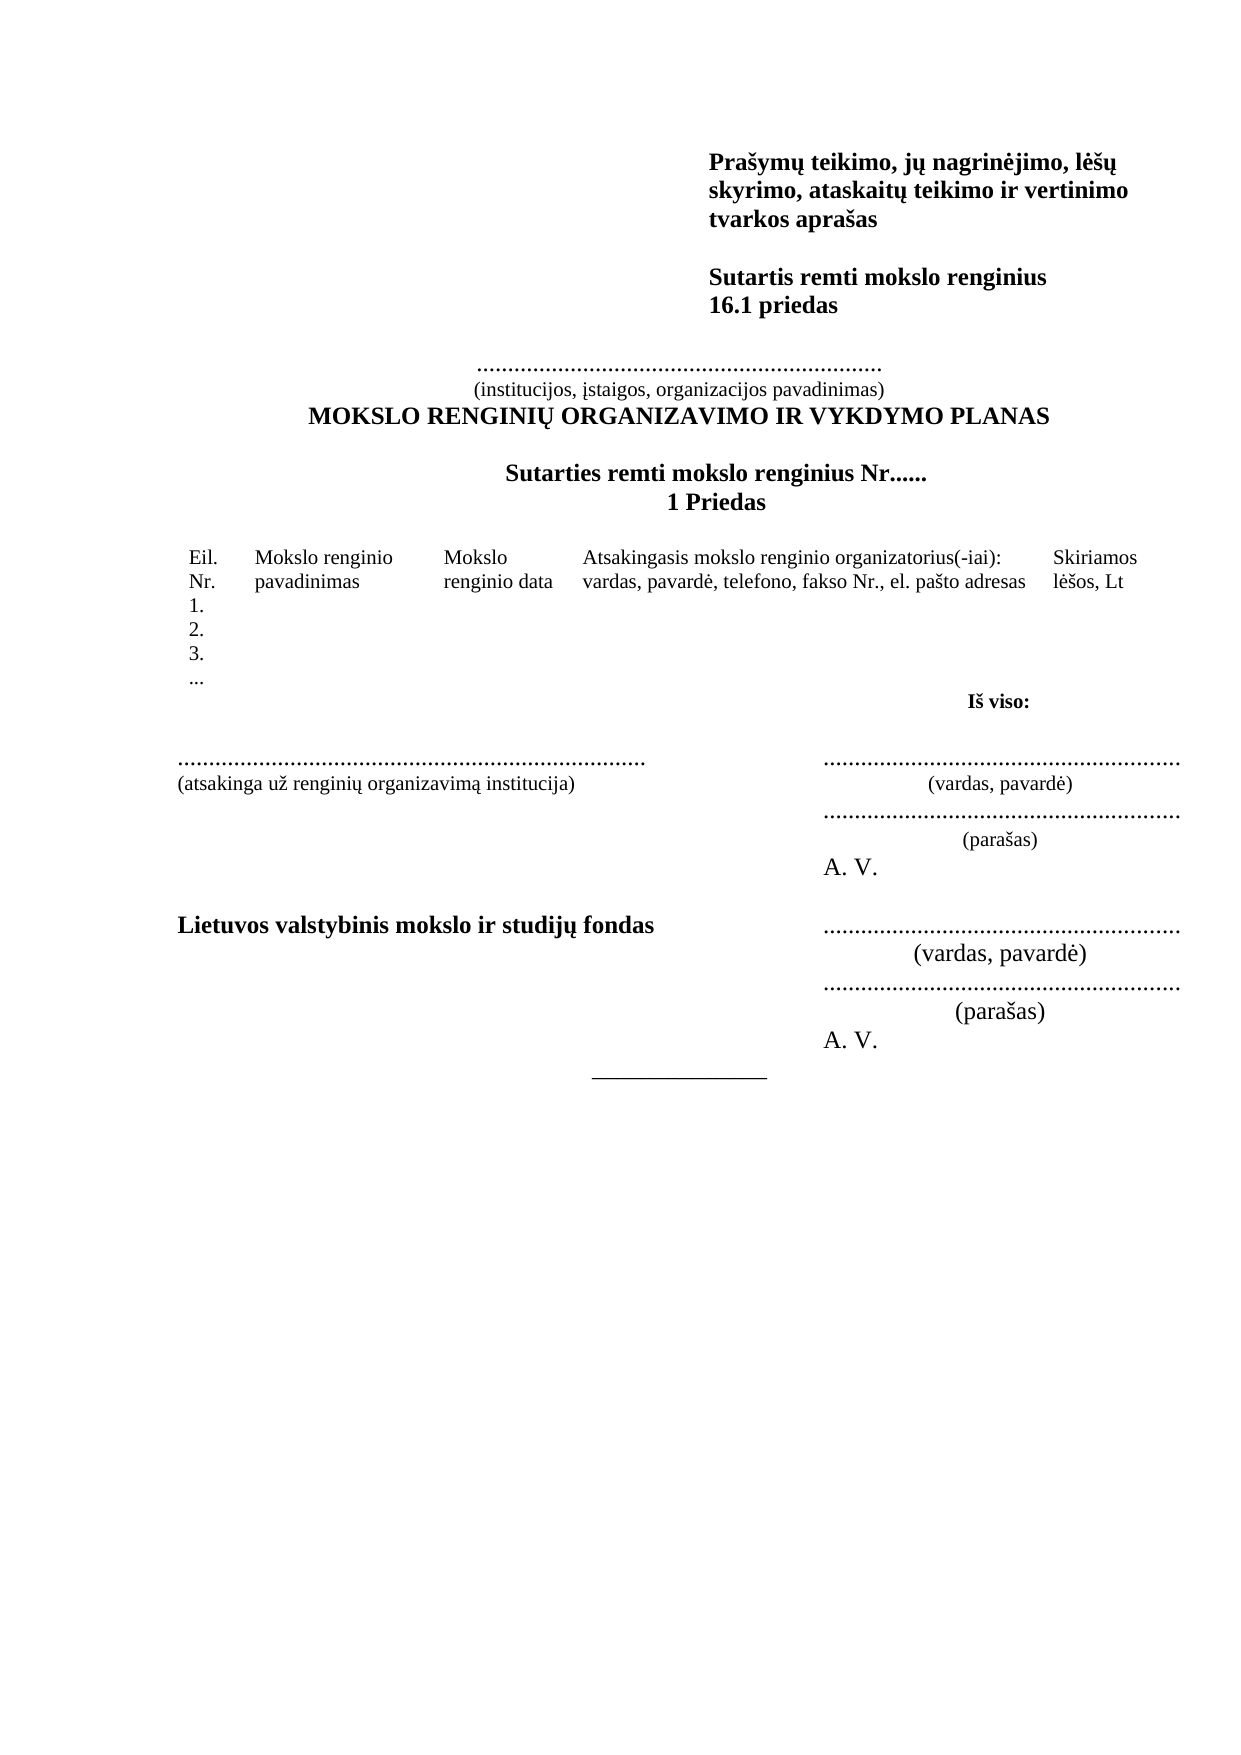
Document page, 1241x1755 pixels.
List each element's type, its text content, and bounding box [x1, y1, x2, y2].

text (parašas) [177, 996, 1181, 1025]
text Lietuvos valstybinis mokslo ir studijų fondas [177, 910, 1181, 938]
text A. V. [177, 1025, 1181, 1053]
table_cell [571, 641, 1042, 665]
table_header Mokslo renginio data [433, 545, 571, 593]
table_cell [1042, 641, 1181, 665]
table_cell [1042, 689, 1181, 713]
table_cell [1042, 593, 1181, 617]
table_cell [243, 665, 432, 689]
table_cell 1. [177, 593, 243, 617]
table_cell [433, 665, 571, 689]
text (parašas) [177, 823, 1181, 852]
table_cell ... [177, 665, 243, 689]
text (vardas, pavardė) [177, 938, 1181, 967]
table_cell [571, 593, 1042, 617]
table_cell [571, 665, 1042, 689]
table_cell [243, 617, 432, 641]
table_cell Iš viso: [177, 689, 1042, 713]
table_header Eil. Nr. [177, 545, 243, 593]
text Prašymų teikimo, jų nagrinėjimo, lėšų [177, 147, 1181, 176]
table_cell 2. [177, 617, 243, 641]
text 16.1 priedas [177, 291, 1181, 319]
text MOKSLO RENGINIŲ ORGANIZAVIMO IR VYKDYMO PLANAS [177, 401, 1181, 430]
table_cell [243, 641, 432, 665]
table_cell [433, 593, 571, 617]
text A. V. [177, 852, 1181, 881]
text (atsakinga už renginių organizavimą institucija) (vardas, pavardė) [177, 771, 1181, 795]
text Sutarties remti mokslo renginius Nr...... [177, 458, 1181, 487]
text ______________ [177, 1053, 1181, 1082]
text 1 Priedas [177, 487, 1181, 516]
text tvarkos aprašas [177, 204, 1181, 233]
table_header Mokslo renginio pavadinimas [243, 545, 432, 593]
table_cell [571, 617, 1042, 641]
table_cell [1042, 617, 1181, 641]
text (institucijos, įstaigos, organizacijos pavadinimas) [177, 377, 1181, 401]
text ................................................................. [177, 348, 1181, 377]
table_cell [433, 617, 571, 641]
text skyrimo, ataskaitų teikimo ir vertinimo [177, 176, 1181, 204]
table_header Atsakingasis mokslo renginio organizatorius(-iai): vardas, pavardė, telefono, fakso Nr., el. pašto adresas [571, 545, 1042, 593]
table_cell 3. [177, 641, 243, 665]
table_cell [433, 641, 571, 665]
table_cell [1042, 665, 1181, 689]
table_cell [243, 593, 432, 617]
text Sutartis remti mokslo renginius [177, 262, 1181, 291]
table_header Skiriamos lėšos, Lt [1042, 545, 1181, 593]
